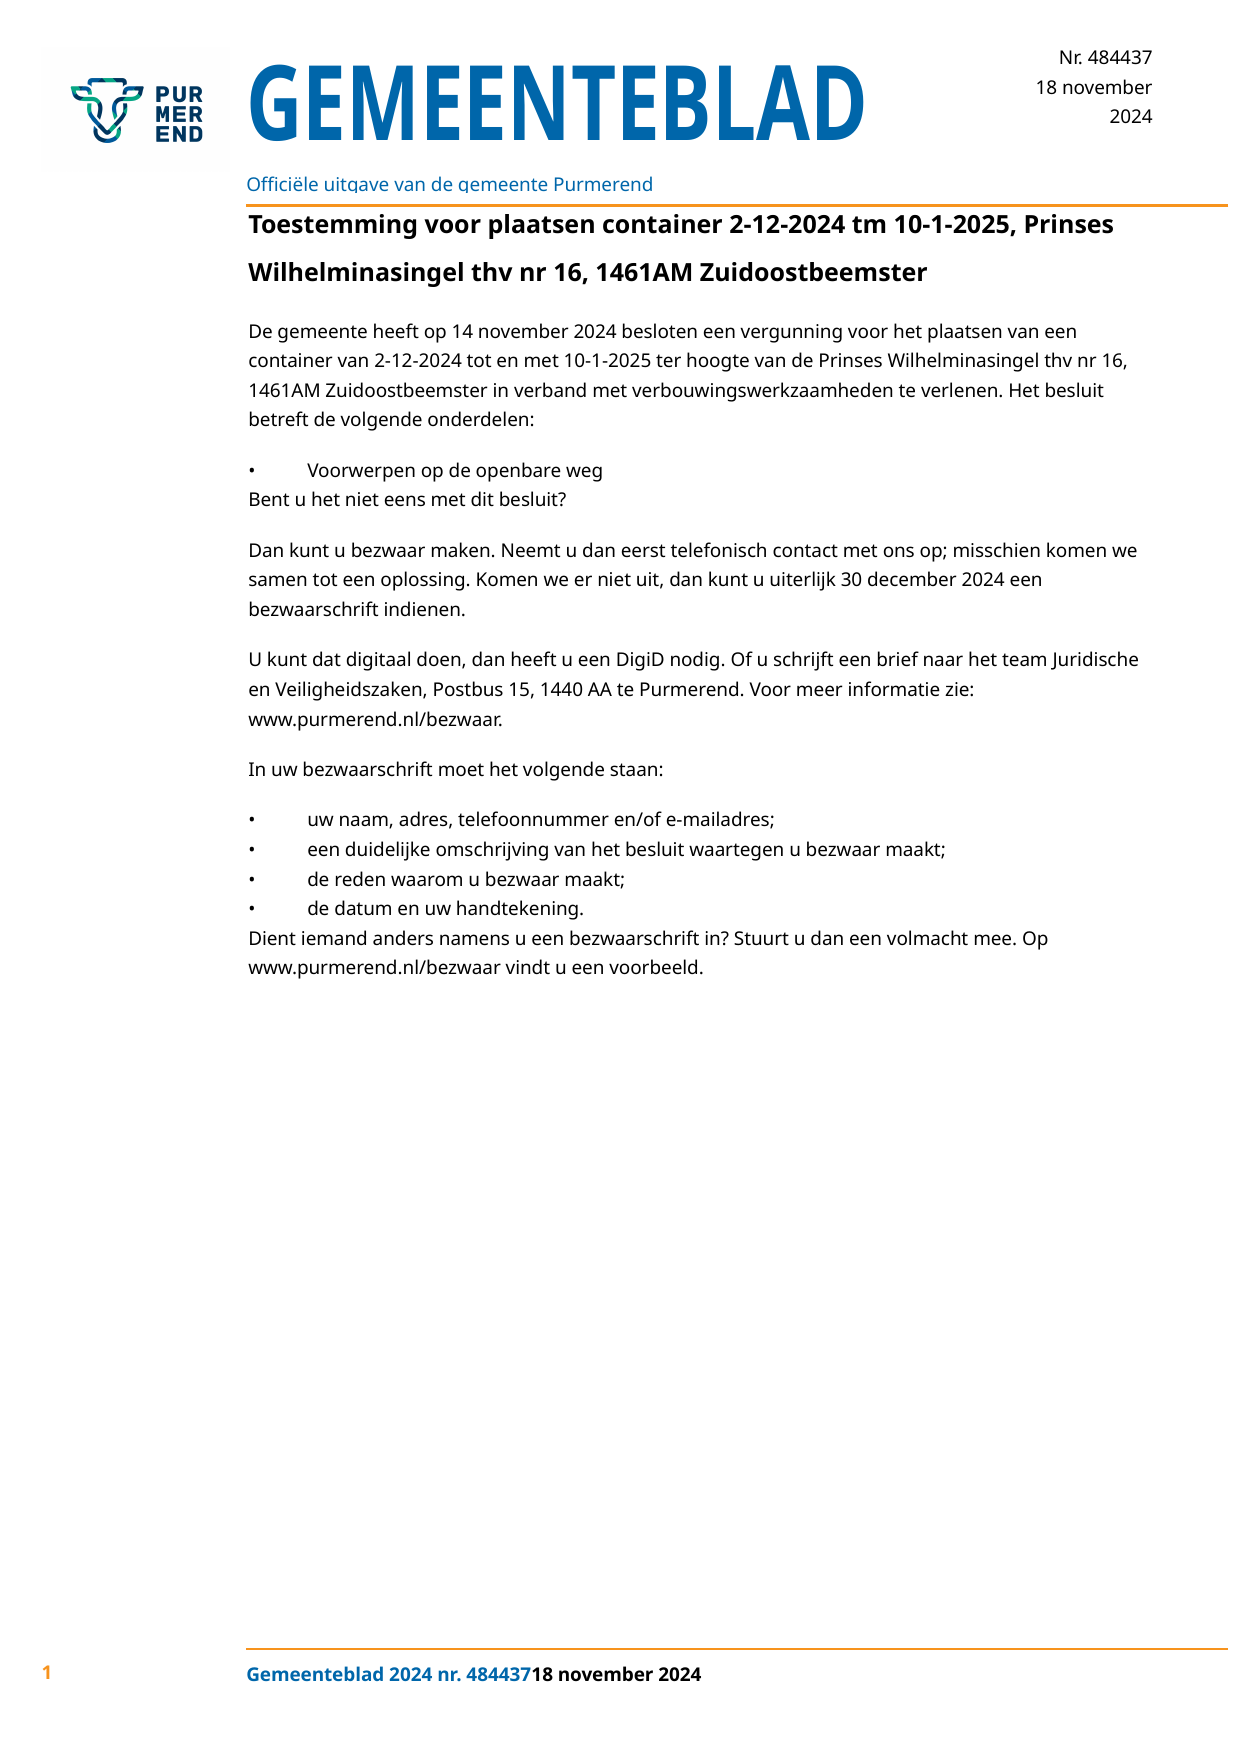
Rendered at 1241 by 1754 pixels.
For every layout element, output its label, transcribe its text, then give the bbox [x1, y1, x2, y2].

text U kunt dat digitaal doen, dan heeft u een DigiD nodig. Of u schrijft een brief naar het team Juridische en Veiligheidszaken, Postbus 15, 1440 AA te Purmerend. Voor meer informatie zie: www.purmerend.nl/bezwaar. [248, 647, 1152, 732]
picture [41, 47, 231, 172]
text De gemeente heeft op 14 november 2024 besloten een vergunning voor het plaatsen van een container van 2-12-2024 tot en met 10-1-2025 ter hoogte van de Prinses Wilhelminasingel thv nr 16, 1461AM Zuidoostbeemster in verband met verbouwingswerkzaamheden te verlenen. Het besluit betreft de volgende onderdelen: [248, 318, 1152, 432]
list uw naam, adres, telefoonnummer en/of e-mailadres; [248, 807, 1152, 832]
text Dan kunt u bezwaar maken. Neemt u dan eerst telefonisch contact met ons op; misschien komen we samen tot een oplossing. Komen we er niet uit, dan kunt u uiterlijk 30 december 2024 een bezwaarschrift indienen. [248, 537, 1152, 622]
text Toestemming voor plaatsen container 2-12-2024 tm 10-1-2025, Prinses Wilhelminasingel thv nr 16, 1461AM Zuidoostbeemster [248, 207, 1152, 288]
list Voorwerpen op de openbare weg [248, 457, 1152, 483]
text Bent u het niet eens met dit besluit? [248, 487, 1152, 512]
list de reden waarom u bezwaar maakt; [248, 866, 1152, 892]
list de datum en uw handtekening. [248, 895, 1152, 921]
list een duidelijke omschrijving van het besluit waartegen u bezwaar maakt; [248, 836, 1152, 862]
text In uw bezwaarschrift moet het volgende staan: [248, 756, 1152, 782]
text Dient iemand anders namens u een bezwaarschrift in? Stuurt u dan een volmacht mee. Op www.purmerend.nl/bezwaar vindt u een voorbeeld. [248, 925, 1152, 980]
